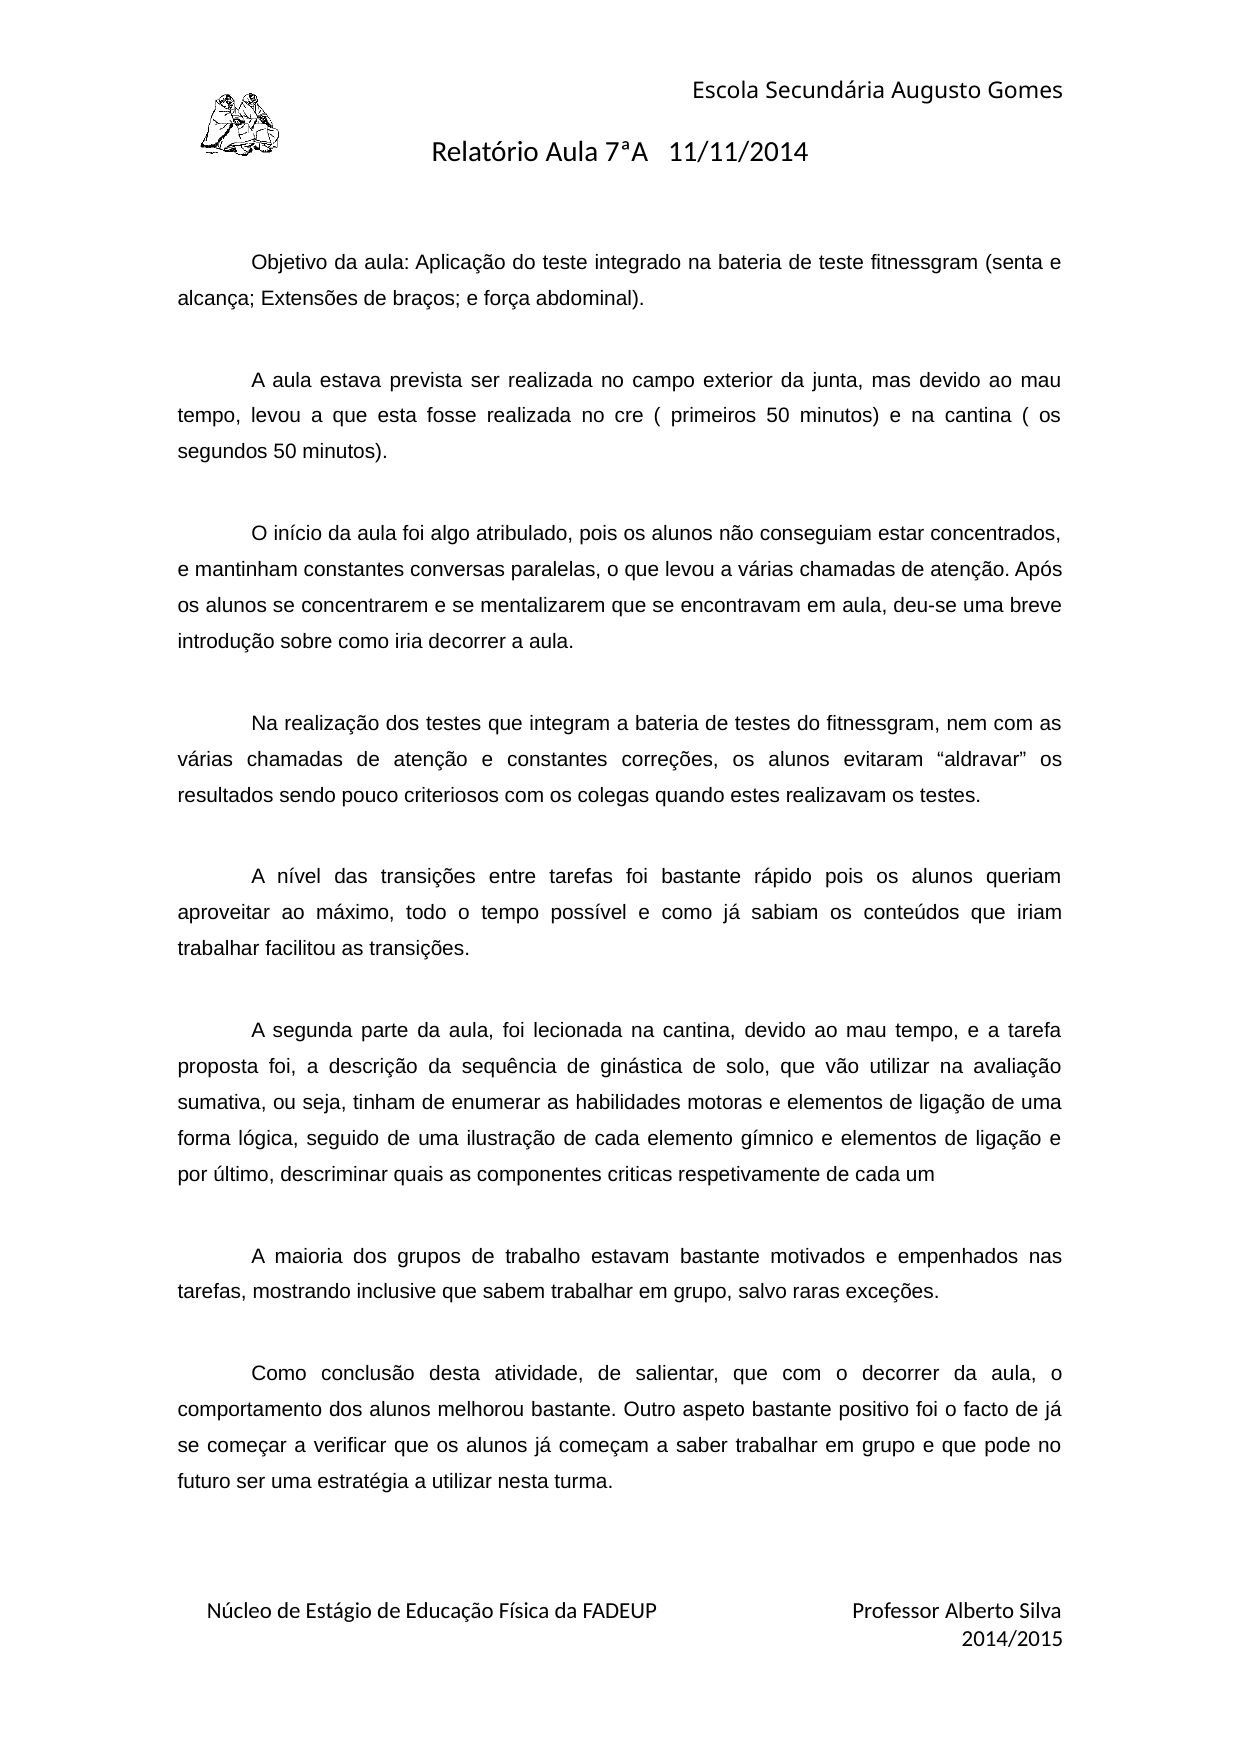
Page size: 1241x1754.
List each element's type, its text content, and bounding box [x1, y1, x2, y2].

text Na realização dos testes que integram a bateria de testes do fitnessgram, nem com as várias chamadas de atenção e constantes correções, os alunos evitaram “aldravar” os resultados sendo pouco criteriosos com os colegas quando estes realizavam os testes. [177, 711, 1063, 806]
text A segunda parte da aula, foi lecionada na cantina, devido ao mau tempo, e a tarefa proposta foi, a descrição da sequência de ginástica de solo, que vão utilizar na avaliação sumativa, ou seja, tinham de enumerar as habilidades motoras e elementos de ligação de uma forma lógica, seguido de uma ilustração de cada elemento gímnico e elementos de ligação e por último, descriminar quais as componentes criticas respetivamente de cada um [177, 1018, 1063, 1186]
text A aula estava prevista ser realizada no campo exterior da junta, mas devido ao mau tempo, levou a que esta fosse realizada no cre ( primeiros 50 minutos) e na cantina ( os segundos 50 minutos). [177, 367, 1063, 463]
text Como conclusão desta atividade, de salientar, que com o decorrer da aula, o comportamento dos alunos melhorou bastante. Outro aspeto bastante positivo foi o facto de já se começar a verificar que os alunos já começam a saber trabalhar em grupo e que pode no futuro ser uma estratégia a utilizar nesta turma. [177, 1361, 1063, 1493]
text Objetivo da aula: Aplicação do teste integrado na bateria de teste fitnessgram (senta e alcança; Extensões de braços; e força abdominal). [177, 250, 1063, 309]
text O início da aula foi algo atribulado, pois os alunos não conseguiam estar concentrados, e mantinham constantes conversas paralelas, o que levou a várias chamadas de atenção. Após os alunos se concentrarem e se mentalizarem que se encontravam em aula, deu-se uma breve introdução sobre como iria decorrer a aula. [177, 521, 1063, 653]
text A nível das transições entre tarefas foi bastante rápido pois os alunos queriam aproveitar ao máximo, todo o tempo possível e como já sabiam os conteúdos que iriam trabalhar facilitou as transições. [177, 864, 1063, 960]
text A maioria dos grupos de trabalho estavam bastante motivados e empenhados nas tarefas, mostrando inclusive que sabem trabalhar em grupo, salvo raras exceções. [177, 1243, 1063, 1303]
